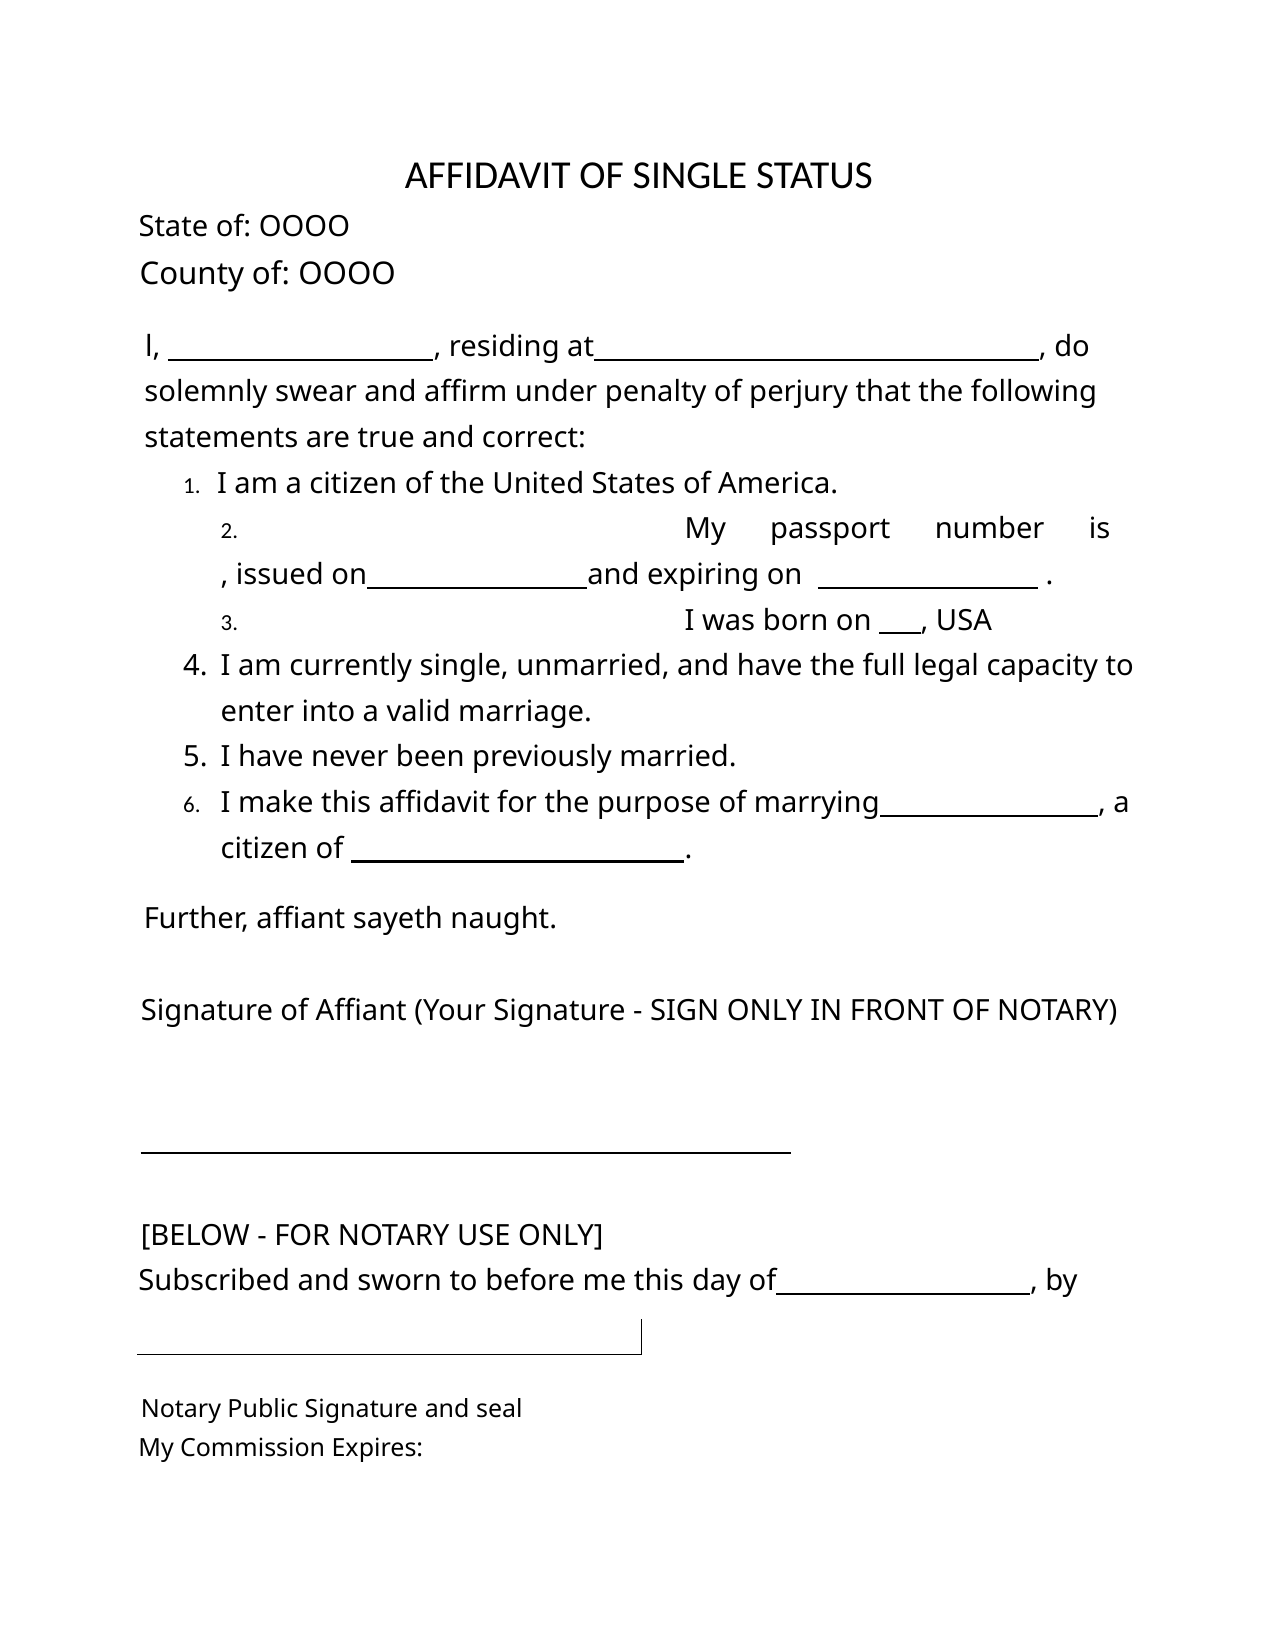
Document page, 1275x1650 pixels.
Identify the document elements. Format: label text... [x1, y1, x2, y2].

subtitle Signature of Affiant (Your Signature - SIGN ONLY IN FRONT OF NOTARY) [141, 989, 1131, 1028]
text My Commission Expires: [138, 1430, 1137, 1464]
text Subscribed and sworn to before me this day of , by [138, 1259, 1128, 1299]
list I was born on , USA [220, 599, 1111, 638]
subtitle [BELOW - FOR NOTARY USE ONLY] [141, 1214, 1137, 1254]
table_header [137, 1319, 641, 1354]
list I make this affidavit for the purpose of marrying , a citizen of . [183, 781, 1137, 867]
text State of: OOOO [138, 206, 1137, 245]
subtitle AFFIDAVIT OF SINGLE STATUS [141, 150, 1137, 198]
list I have never been previously married. [183, 736, 1137, 775]
text Further, affiant sayeth naught. [142, 898, 1111, 937]
list My passport number is , issued on and expiring on . [220, 508, 1111, 593]
subtitle County of: OOOO [139, 251, 1131, 294]
list I am a citizen of the United States of America. [183, 462, 1111, 502]
list I am currently single, unmarried, and have the full legal capacity to enter into a valid marriage. [183, 644, 1137, 730]
text l, , residing at , do solemnly swear and affirm under penalty of perjury that the following statements are true and correct: [144, 325, 1111, 456]
subtitle Notary Public Signature and seal [141, 1391, 1131, 1425]
